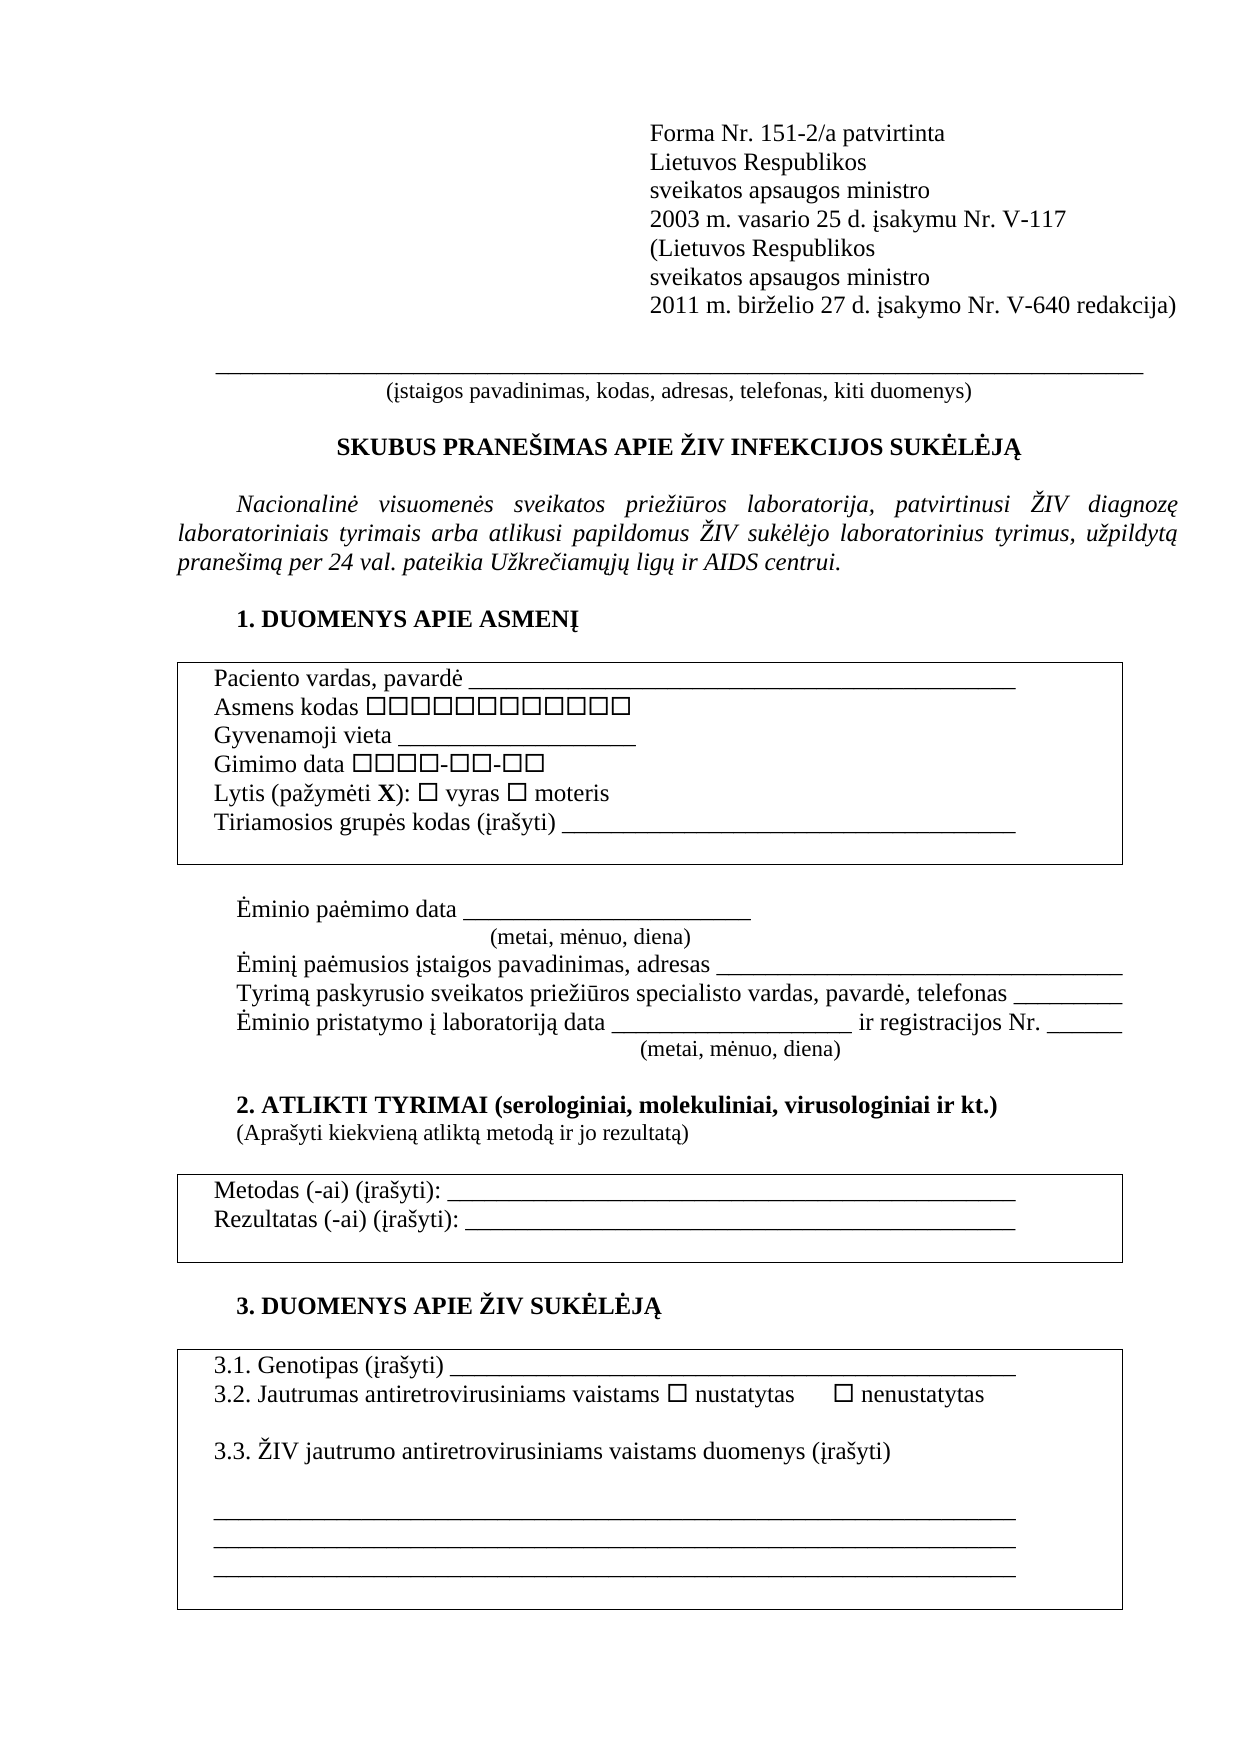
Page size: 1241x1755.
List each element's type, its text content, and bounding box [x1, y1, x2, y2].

text Forma Nr. 151-2/a patvirtinta [649, 118, 1181, 147]
table_header 3.1. Genotipas (įrašyti) 3.2. Jautrumas antiretrovirusiniams vaistams [] nustatytas [] nenustatytas 3.3. ŽIV jautrumo antiretrovirusiniams vaistams duomenys (įrašyti) _ _ _ [178, 1350, 1122, 1609]
text Nacionalinė visuomenės sveikatos priežiūros laboratorija, patvirtinusi ŽIV diagnozę laboratoriniais tyrimais arba atlikusi papildomus ŽIV sukėlėjo laboratorinius tyrimus, užpildytą pranešimą per 24 val. pateikia Užkrečiamųjų ligų ir AIDS centrui. [177, 489, 1181, 576]
text sveikatos apsaugos ministro [649, 176, 1181, 204]
text Lietuvos Respublikos [649, 147, 1181, 176]
text SKUBUS PRANEŠIMAS APIE ŽIV INFEKCIJOS SUKĖLĖJĄ [177, 432, 1181, 461]
text (Lietuvos Respublikos [649, 233, 1181, 262]
table_header Metodas (-ai) (įrašyti): Rezultatas (-ai) (įrašyti): [178, 1175, 1122, 1262]
text 1. DUOMENYS APIE ASMENĮ [177, 604, 1181, 633]
text 3. Duomenys apie ŽIV sukĖlĖjĄ [177, 1291, 1181, 1320]
text _ [177, 348, 1181, 377]
table_header Paciento vardas, pavardė Asmens kodas [][][][][][][][][][][][] Gyvenamoji vieta ___________________ Gimimo data [][][][]-[][]-[][] Lytis (pažymėti X): [] vyras [] moteris Tiriamosios grupės kodas (įrašyti) [178, 663, 1122, 864]
text (Aprašyti kiekvieną atliktą metodą ir jo rezultatą) [177, 1119, 1181, 1146]
text (įstaigos pavadinimas, kodas, adresas, telefonas, kiti duomenys) [177, 377, 1181, 403]
text 2. ATLIKTI TYRIMAI (serologiniai, molekuliniai, virusologiniai ir kt.) [177, 1091, 1181, 1119]
text sveikatos apsaugos ministro [649, 262, 1181, 291]
text Ėminio paėmimo data _______________________ [177, 894, 1181, 923]
text Tyrimą paskyrusio sveikatos priežiūros specialisto vardas, pavardė, telefonas [177, 978, 1181, 1007]
text Ėminio pristatymo į laboratoriją data ir registracijos Nr. ______ [177, 1007, 1181, 1035]
text Ėminį paėmusios įstaigos pavadinimas, adresas [177, 949, 1181, 978]
text (metai, mėnuo, diena) [490, 923, 1181, 949]
text (metai, mėnuo, diena) [640, 1035, 1181, 1062]
text 2003 m. vasario 25 d. įsakymu Nr. V-117 [649, 204, 1181, 233]
text 2011 m. birželio 27 d. įsakymo Nr. V-640 redakcija) [649, 291, 1181, 319]
